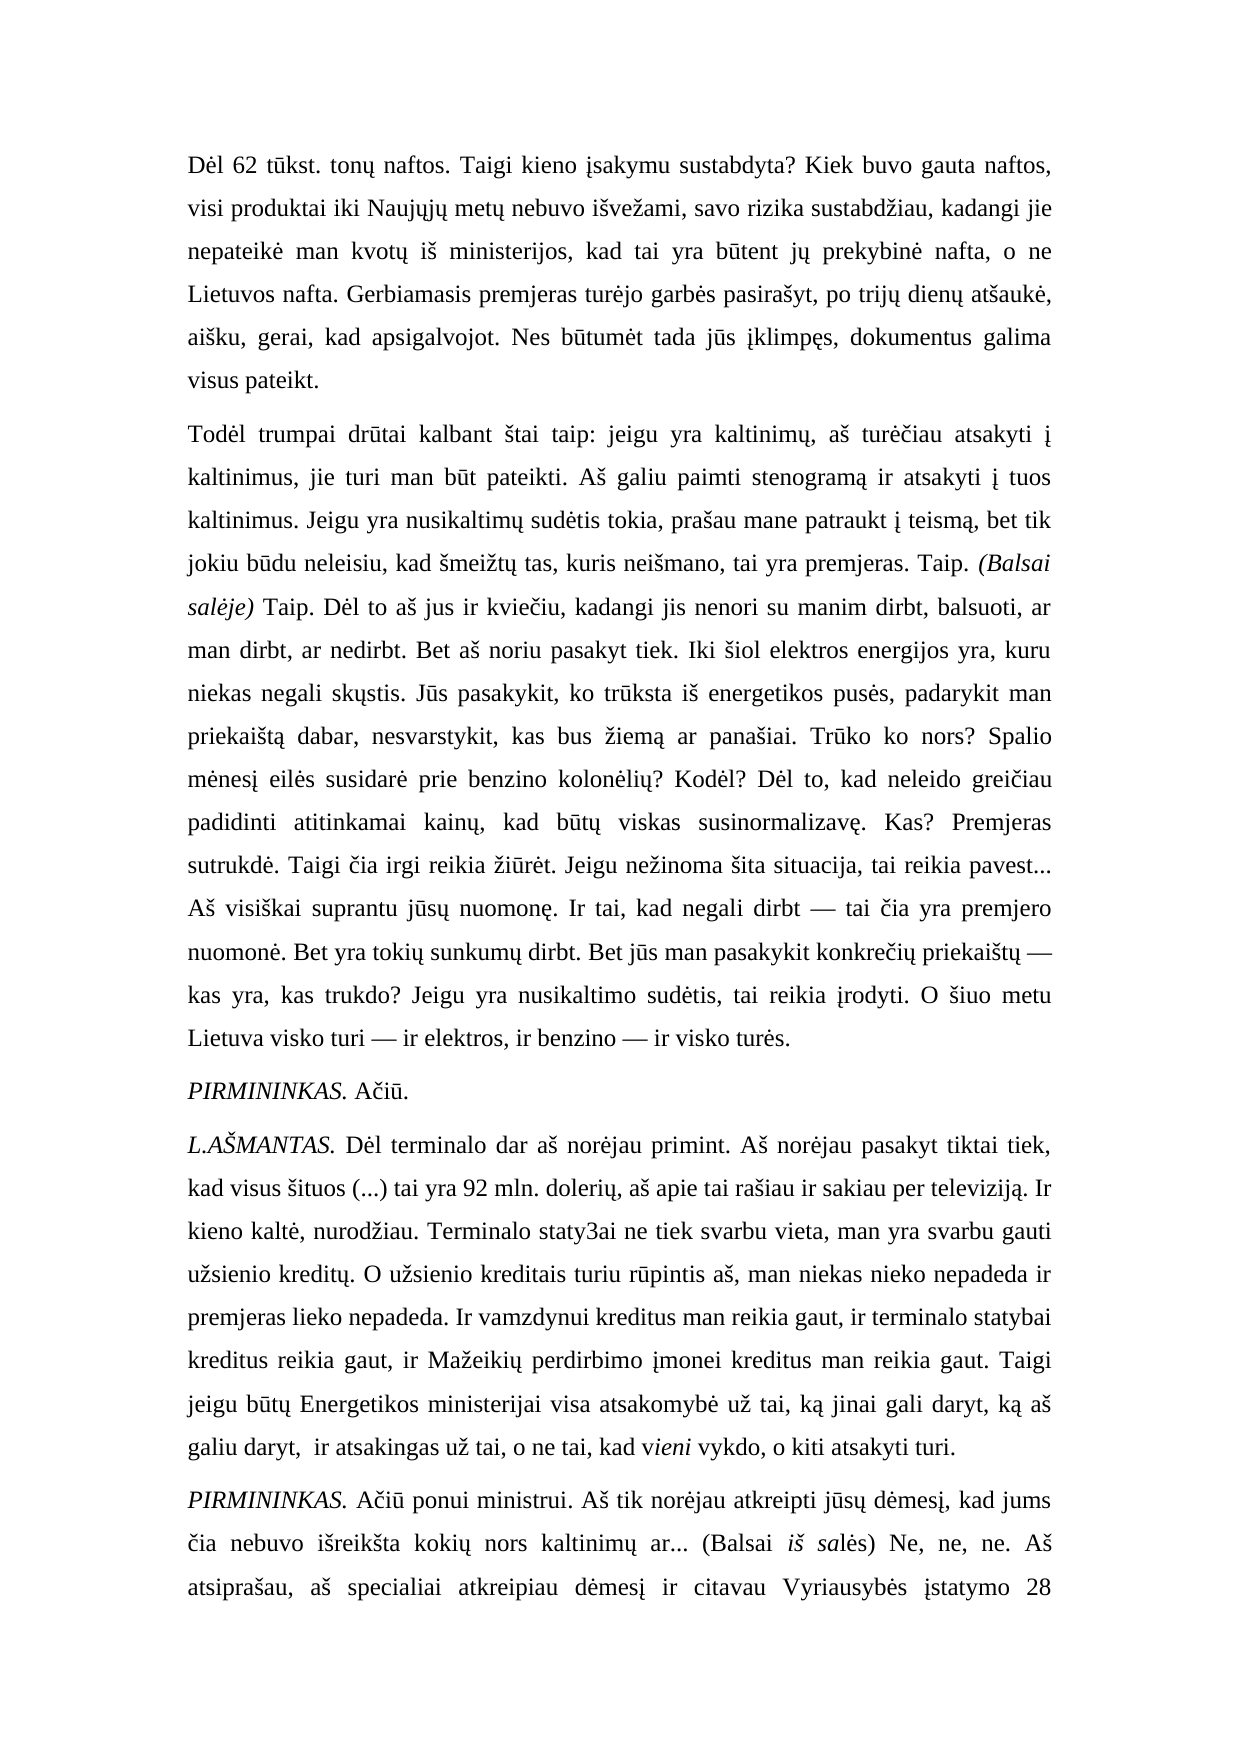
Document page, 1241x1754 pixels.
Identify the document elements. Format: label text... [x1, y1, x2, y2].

text Dėl 62 tūkst. tonų naftos. Taigi kieno įsakymu sustabdyta? Kiek buvo gauta naftos, visi produktai iki Naujųjų metų nebuvo išvežami, savo rizika sustabdžiau, kadangi jie nepateikė man kvotų iš ministerijos, kad tai yra būtent jų prekybinė nafta, o ne Lietuvos nafta. Gerbiamasis premjeras turėjo garbės pasirašyt, po trijų dienų atšaukė, aišku, gerai, kad apsigalvojot. Nes būtumėt tada jūs įklimpęs, dokumentus galima visus pateikt. [187, 150, 1053, 394]
text L.AŠMANTAS. Dėl terminalo dar aš norėjau primint. Aš norėjau pasakyt tiktai tiek, kad visus šituos (...) tai yra 92 mln. dolerių, aš apie tai rašiau ir sakiau per televiziją. Ir kieno kaltė, nurodžiau. Terminalo staty3ai ne tiek svarbu vieta, man yra svarbu gauti užsienio kreditų. O užsienio kreditais turiu rūpintis aš, man niekas nieko nepadeda ir premjeras lieko nepadeda. Ir vamzdynui kreditus man reikia gaut, ir terminalo statybai kreditus reikia gaut, ir Mažeikių perdirbimo įmonei kreditus man reikia gaut. Taigi jeigu būtų Energetikos ministerijai visa atsakomybė už tai, ką jinai gali daryt, ką aš galiu daryt, ir atsakingas už tai, o ne tai, kad vieni vykdo, o kiti atsakyti turi. [187, 1130, 1053, 1461]
text PIRMININKAS. Ačiū. [187, 1076, 1053, 1105]
text PIRMININKAS. Ačiū ponui ministrui. Aš tik norėjau atkreipti jūsų dėmesį, kad jums čia nebuvo išreikšta kokių nors kaltinimų ar... (Balsai iš salės) Ne, ne, ne. Aš atsiprašau, aš specialiai atkreipiau dėmesį ir citavau Vyriausybės įstatymo 28 [187, 1485, 1053, 1600]
text Todėl trumpai drūtai kalbant štai taip: jeigu yra kaltinimų, aš turėčiau atsakyti į kaltinimus, jie turi man būt pateikti. Aš galiu paimti stenogramą ir atsakyti į tuos kaltinimus. Jeigu yra nusikaltimų sudėtis tokia, prašau mane patraukt į teismą, bet tik jokiu būdu neleisiu, kad šmeižtų tas, kuris neišmano, tai yra premjeras. Taip. (Balsai salėje) Taip. Dėl to aš jus ir kviečiu, kadangi jis nenori su manim dirbt, balsuoti, ar man dirbt, ar nedirbt. Bet aš noriu pasakyt tiek. Iki šiol elektros energijos yra, kuru niekas negali skųstis. Jūs pasakykit, ko trūksta iš energetikos pusės, padarykit man priekaištą dabar, nesvarstykit, kas bus žiemą ar panašiai. Trūko ko nors? Spalio mėnesį eilės susidarė prie benzino kolonėlių? Kodėl? Dėl to, kad neleido greičiau padidinti atitinkamai kainų, kad būtų viskas susinormalizavę. Kas? Premjeras sutrukdė. Taigi čia irgi reikia žiūrėt. Jeigu nežinoma šita situacija, tai reikia pavest... Aš visiškai suprantu jūsų nuomonę. Ir tai, kad negali dirbt — tai čia yra premjero nuomonė. Bet yra tokių sunkumų dirbt. Bet jūs man pasakykit konkrečių priekaištų — kas yra, kas trukdo? Jeigu yra nusikaltimo sudėtis, tai reikia įrodyti. O šiuo metu Lietuva visko turi — ir elektros, ir benzino — ir visko turės. [187, 419, 1053, 1052]
